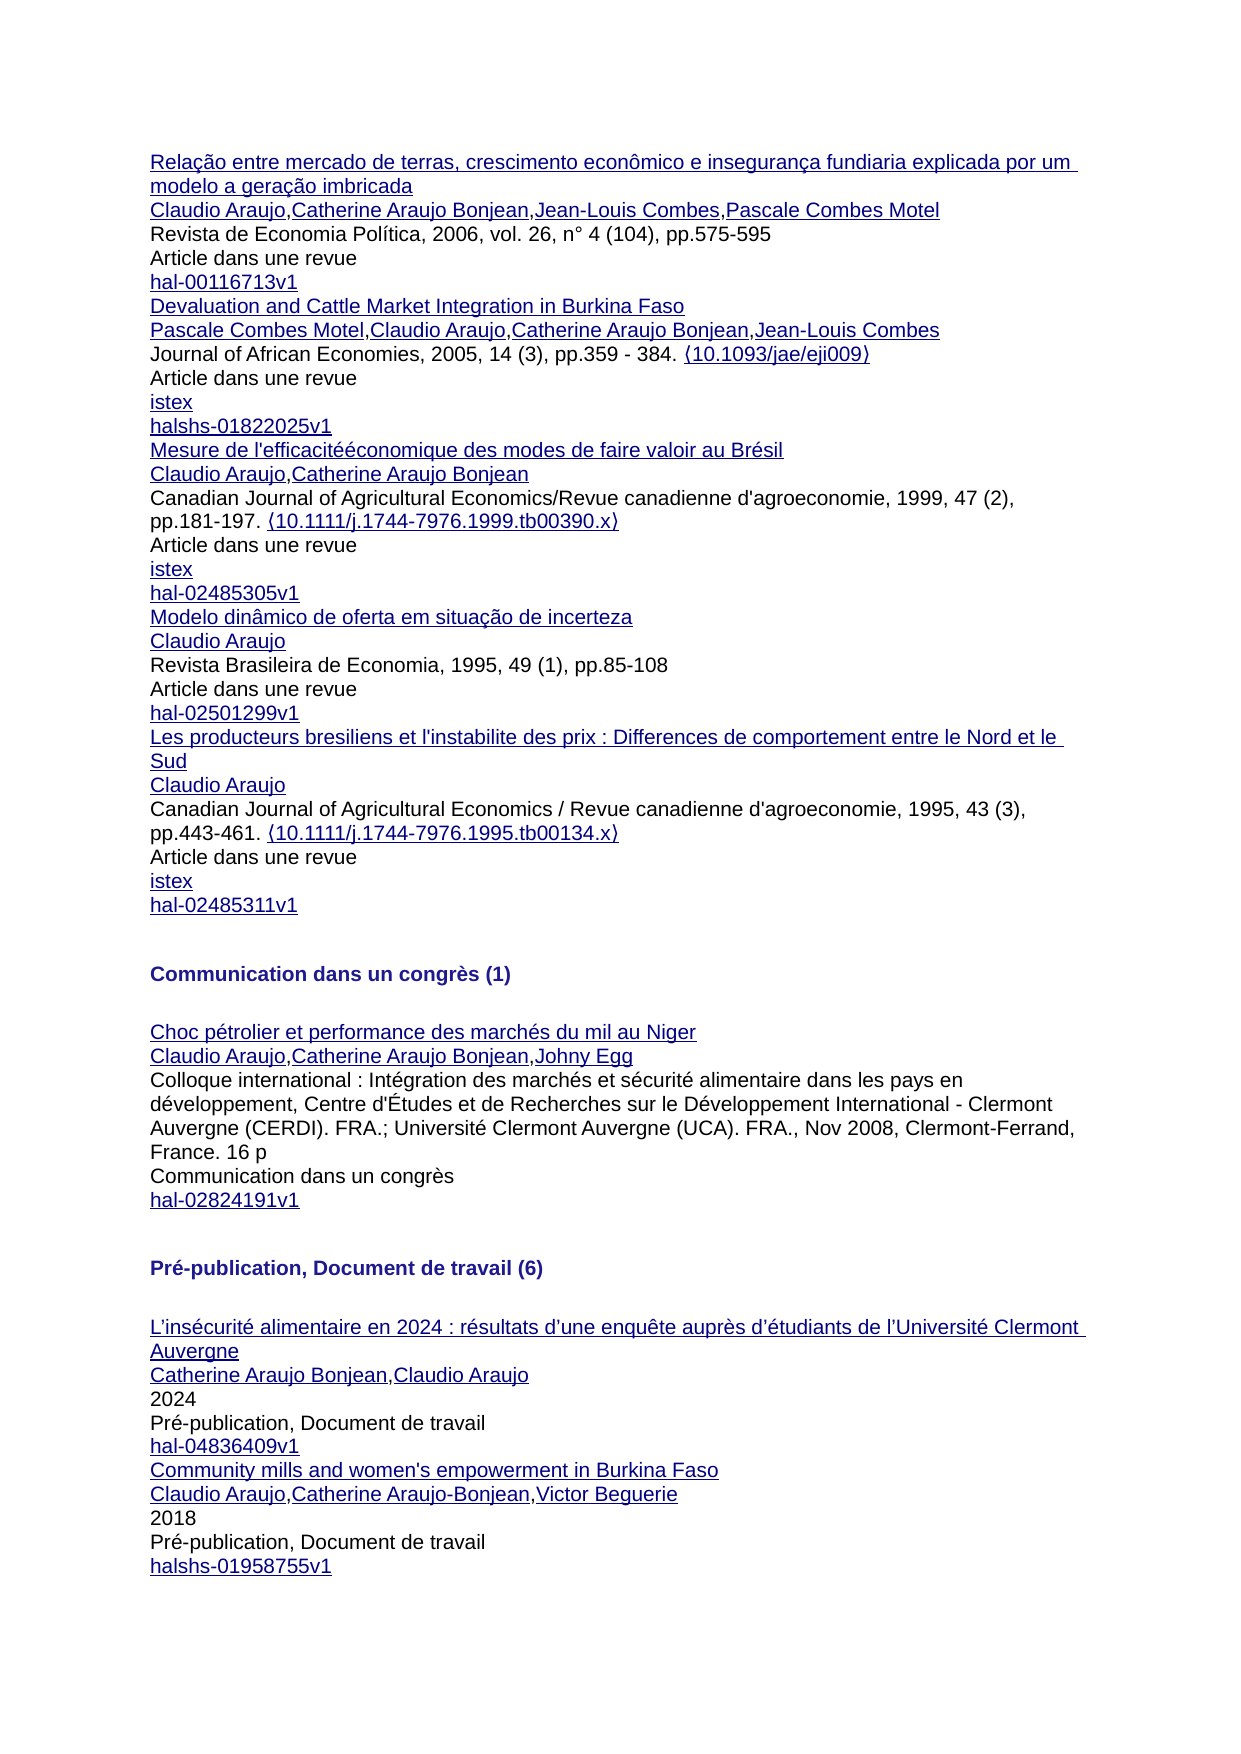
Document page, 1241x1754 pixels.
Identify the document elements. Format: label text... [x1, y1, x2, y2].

table_cell Les producteurs bresiliens et l'instabilite des prix : Differences de comportement entre le Nord et le Sud Claudio Araujo Canadian Journal of Agricultural Economics / Revue canadienne d'agroeconomie, 1995, 43 (3), pp.443-461. ⟨10.1111/j.1744-7976.1995.tb00134.x⟩ Article dans une revue istex hal-02485311v1 [150, 725, 1090, 917]
table_cell Mesure de l'efficacitééconomique des modes de faire valoir au Brésil Claudio Araujo,Catherine Araujo Bonjean Canadian Journal of Agricultural Economics/Revue canadienne d'agroeconomie, 1999, 47 (2), pp.181-197. ⟨10.1111/j.1744-7976.1999.tb00390.x⟩ Article dans une revue istex hal-02485305v1 [150, 438, 1090, 605]
table_cell Community mills and women's empowerment in Burkina Faso Claudio Araujo,Catherine Araujo-Bonjean,Victor Beguerie 2018 Pré-publication, Document de travail halshs-01958755v1 [150, 1458, 1090, 1578]
subtitle Pré-publication, Document de travail (6) [150, 1256, 1090, 1280]
table_cell Modelo dinâmico de oferta em situação de incerteza Claudio Araujo Revista Brasileira de Economia, 1995, 49 (1), pp.85-108 Article dans une revue hal-02501299v1 [150, 605, 1090, 725]
table_header L’insécurité alimentaire en 2024 : résultats d’une enquête auprès d’étudiants de l’Université Clermont Auvergne Catherine Araujo Bonjean,Claudio Araujo 2024 Pré-publication, Document de travail hal-04836409v1 [150, 1315, 1090, 1458]
subtitle Communication dans un congrès (1) [150, 961, 1090, 985]
table_cell Relação entre mercado de terras, crescimento econômico e insegurança fundiaria explicada por um modelo a geração imbricada Claudio Araujo,Catherine Araujo Bonjean,Jean-Louis Combes,Pascale Combes Motel Revista de Economia Política, 2006, vol. 26, n° 4 (104), pp.575-595 Article dans une revue hal-00116713v1 [150, 150, 1090, 294]
table_cell Devaluation and Cattle Market Integration in Burkina Faso Pascale Combes Motel,Claudio Araujo,Catherine Araujo Bonjean,Jean-Louis Combes Journal of African Economies, 2005, 14 (3), pp.359 - 384. ⟨10.1093/jae/eji009⟩ Article dans une revue istex halshs-01822025v1 [150, 294, 1090, 437]
table_header Choc pétrolier et performance des marchés du mil au Niger Claudio Araujo,Catherine Araujo Bonjean,Johny Egg Colloque international : Intégration des marchés et sécurité alimentaire dans les pays en développement, Centre d'Études et de Recherches sur le Développement International - Clermont Auvergne (CERDI). FRA.; Université Clermont Auvergne (UCA). FRA., Nov 2008, Clermont-Ferrand, France. 16 p Communication dans un congrès hal-02824191v1 [150, 1020, 1090, 1211]
